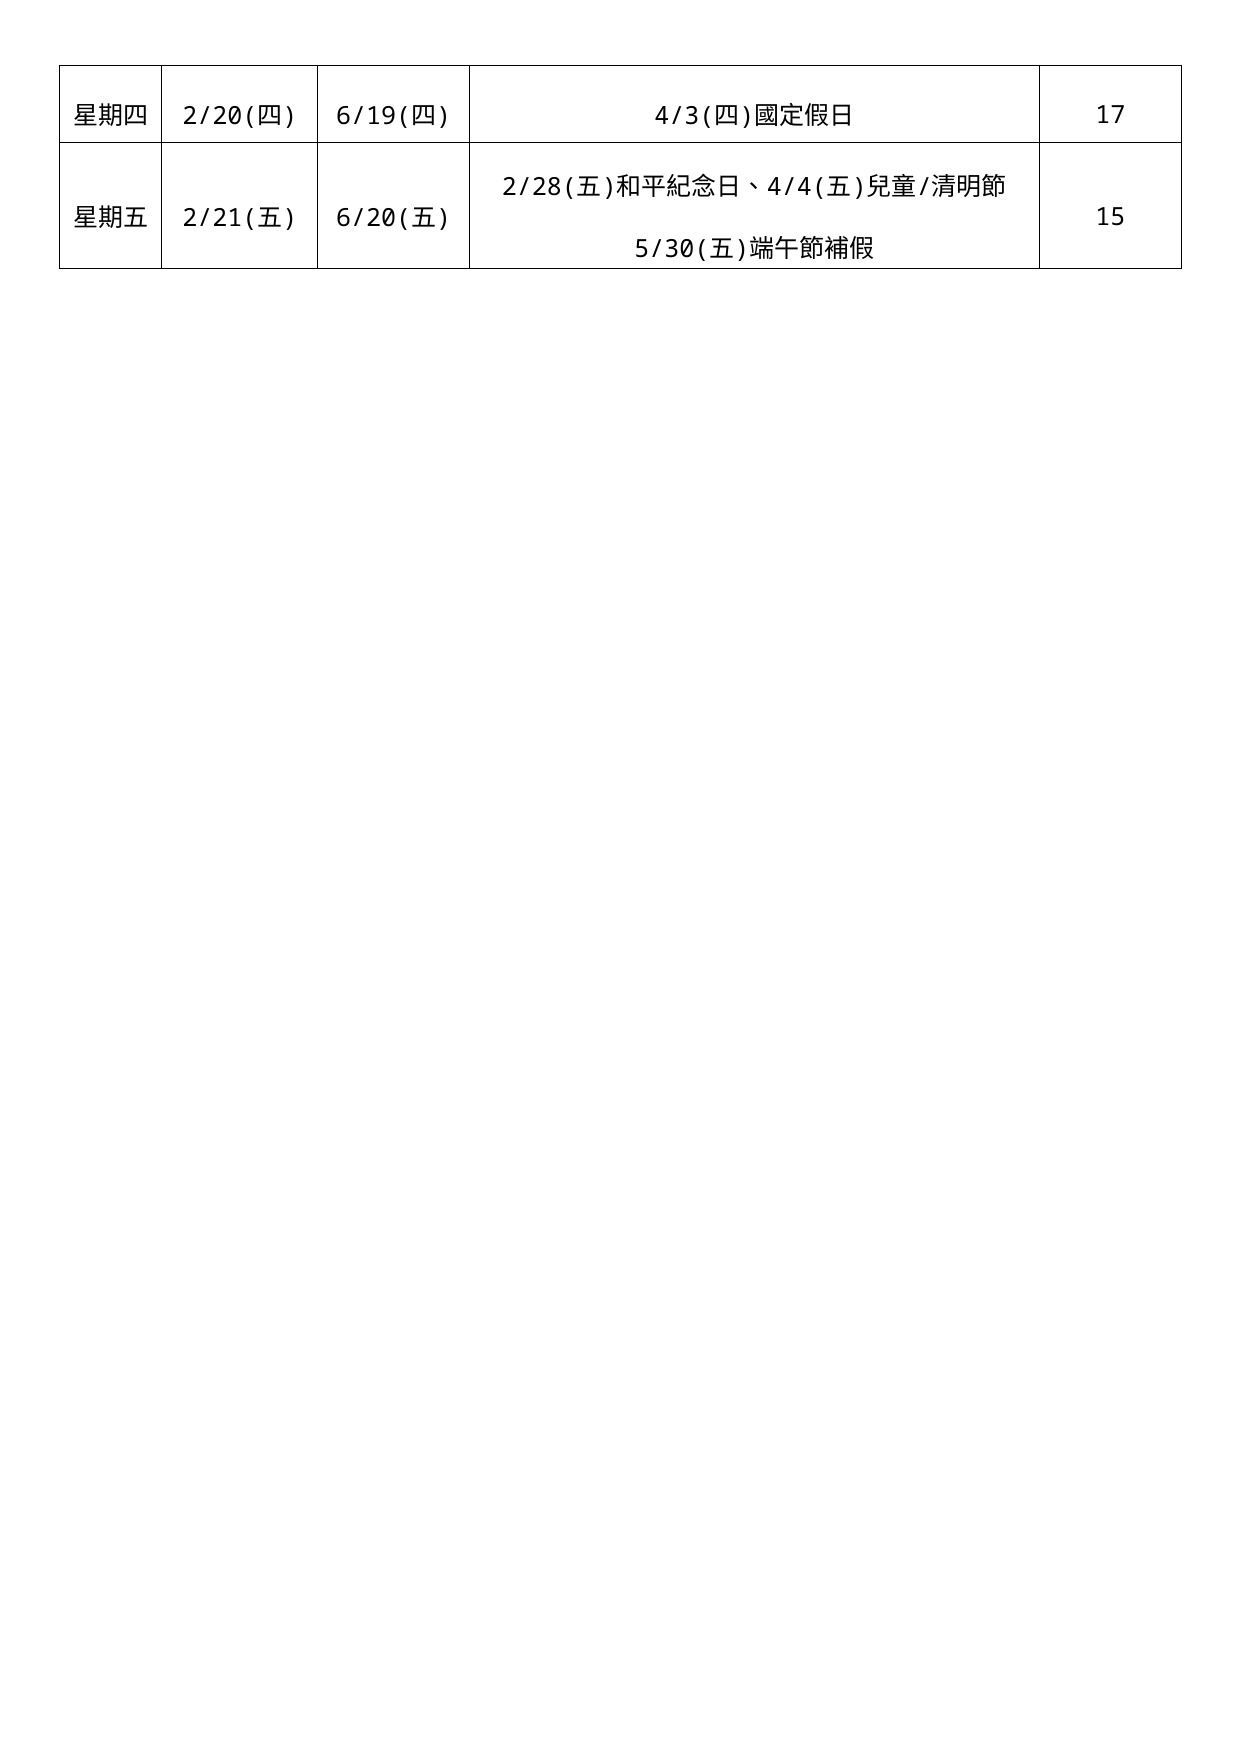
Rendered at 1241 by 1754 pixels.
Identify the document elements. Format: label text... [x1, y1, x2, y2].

table_cell 2/28(五)和平紀念日、4/4(五)兒童/清明節 5/30(五)端午節補假 [470, 143, 1039, 268]
table_cell 4/3(四)國定假日 [470, 66, 1039, 142]
table_cell 15 [1040, 143, 1181, 268]
table_cell 2/20(四) [162, 66, 317, 142]
table_cell 6/20(五) [318, 143, 469, 268]
table_cell 2/21(五) [162, 143, 317, 268]
table_cell 17 [1040, 66, 1181, 142]
table_cell 星期五 [60, 143, 161, 268]
table_cell 6/19(四) [318, 66, 469, 142]
table_cell 星期四 [60, 66, 161, 142]
